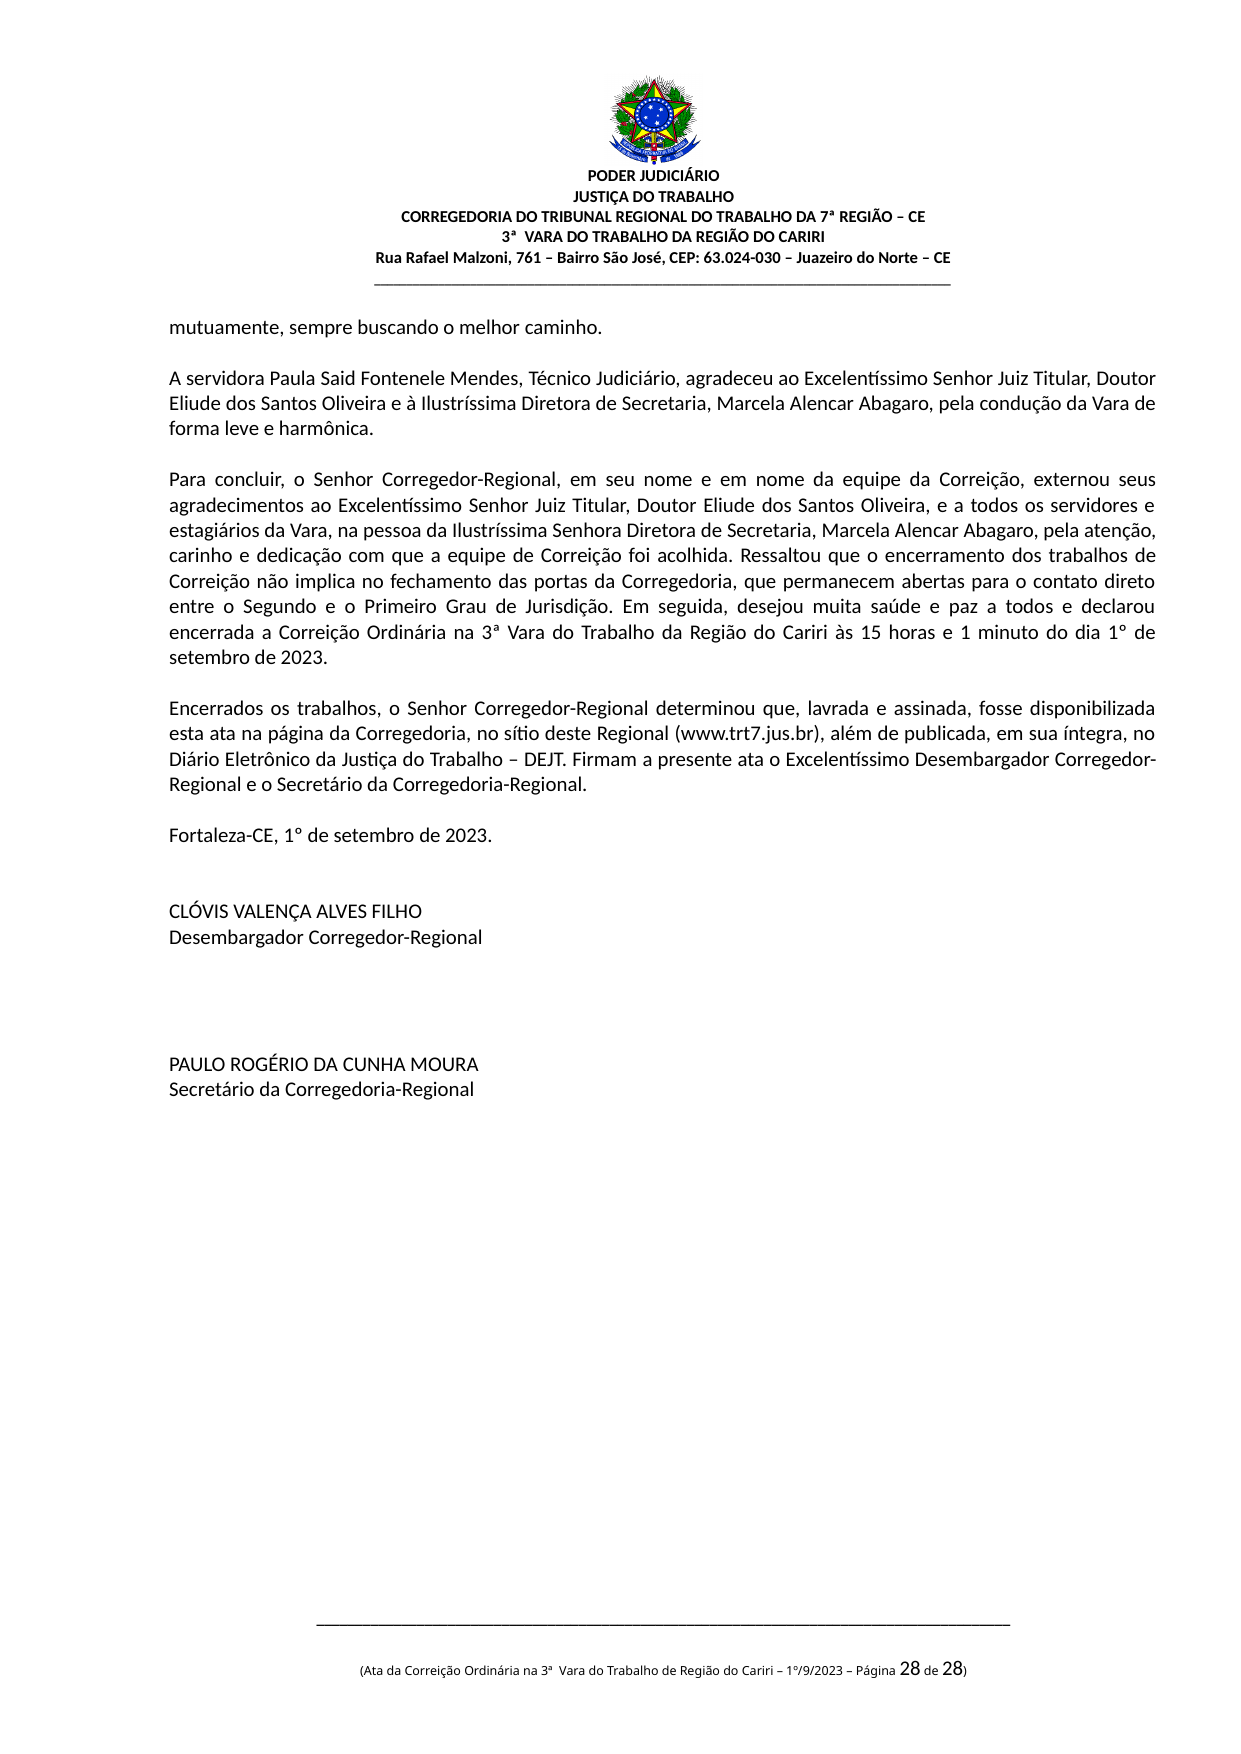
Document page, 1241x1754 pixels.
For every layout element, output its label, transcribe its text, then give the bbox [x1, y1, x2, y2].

subtitle Para concluir, o Senhor Corregedor-Regional, em seu nome e em nome da equipe da Correição, externou seus agradecimentos ao Excelentíssimo Senhor Juiz Titular, Doutor Eliude dos Santos Oliveira, e a todos os servidores e estagiários da Vara, na pessoa da Ilustríssima Senhora Diretora de Secretaria, Marcela Alencar Abagaro, pela atenção, carinho e dedicação com que a equipe de Correição foi acolhida. Ressaltou que o encerramento dos trabalhos de Correição não implica no fechamento das portas da Corregedoria, que permanecem abertas para o contato direto entre o Segundo e o Primeiro Grau de Jurisdição. Em seguida, desejou muita saúde e paz a todos e declarou encerrada a Correição Ordinária na 3ª Vara do Trabalho da Região do Cariri às 15 horas e 1 minuto do dia 1º de setembro de 2023. [169, 441, 1158, 670]
picture [604, 73, 703, 166]
subtitle PAULO ROGÉRIO DA CUNHA MOURA [169, 1051, 1158, 1076]
subtitle Secretário da Corregedoria-Regional [169, 1076, 1158, 1102]
subtitle A servidora Paula Said Fontenele Mendes, Técnico Judiciário, agradeceu ao Excelentíssimo Senhor Juiz Titular, Doutor Eliude dos Santos Oliveira e à Ilustríssima Diretora de Secretaria, Marcela Alencar Abagaro, pela condução da Vara de forma leve e harmônica. [169, 365, 1158, 441]
subtitle mutuamente, sempre buscando o melhor caminho. [169, 314, 1158, 339]
subtitle CLÓVIS VALENÇA ALVES FILHO [169, 898, 1158, 924]
subtitle Desembargador Corregedor-Regional [169, 924, 1158, 949]
subtitle Fortaleza-CE, 1º de setembro de 2023. [169, 822, 1158, 848]
subtitle Encerrados os trabalhos, o Senhor Corregedor-Regional determinou que, lavrada e assinada, fosse disponibilizada esta ata na página da Corregedoria, no sítio deste Regional (www.trt7.jus.br), além de publicada, em sua íntegra, no Diário Eletrônico da Justiça do Trabalho – DEJT. Firmam a presente ata o Excelentíssimo Desembargador Corregedor-Regional e o Secretário da Corregedoria-Regional. [169, 695, 1158, 797]
